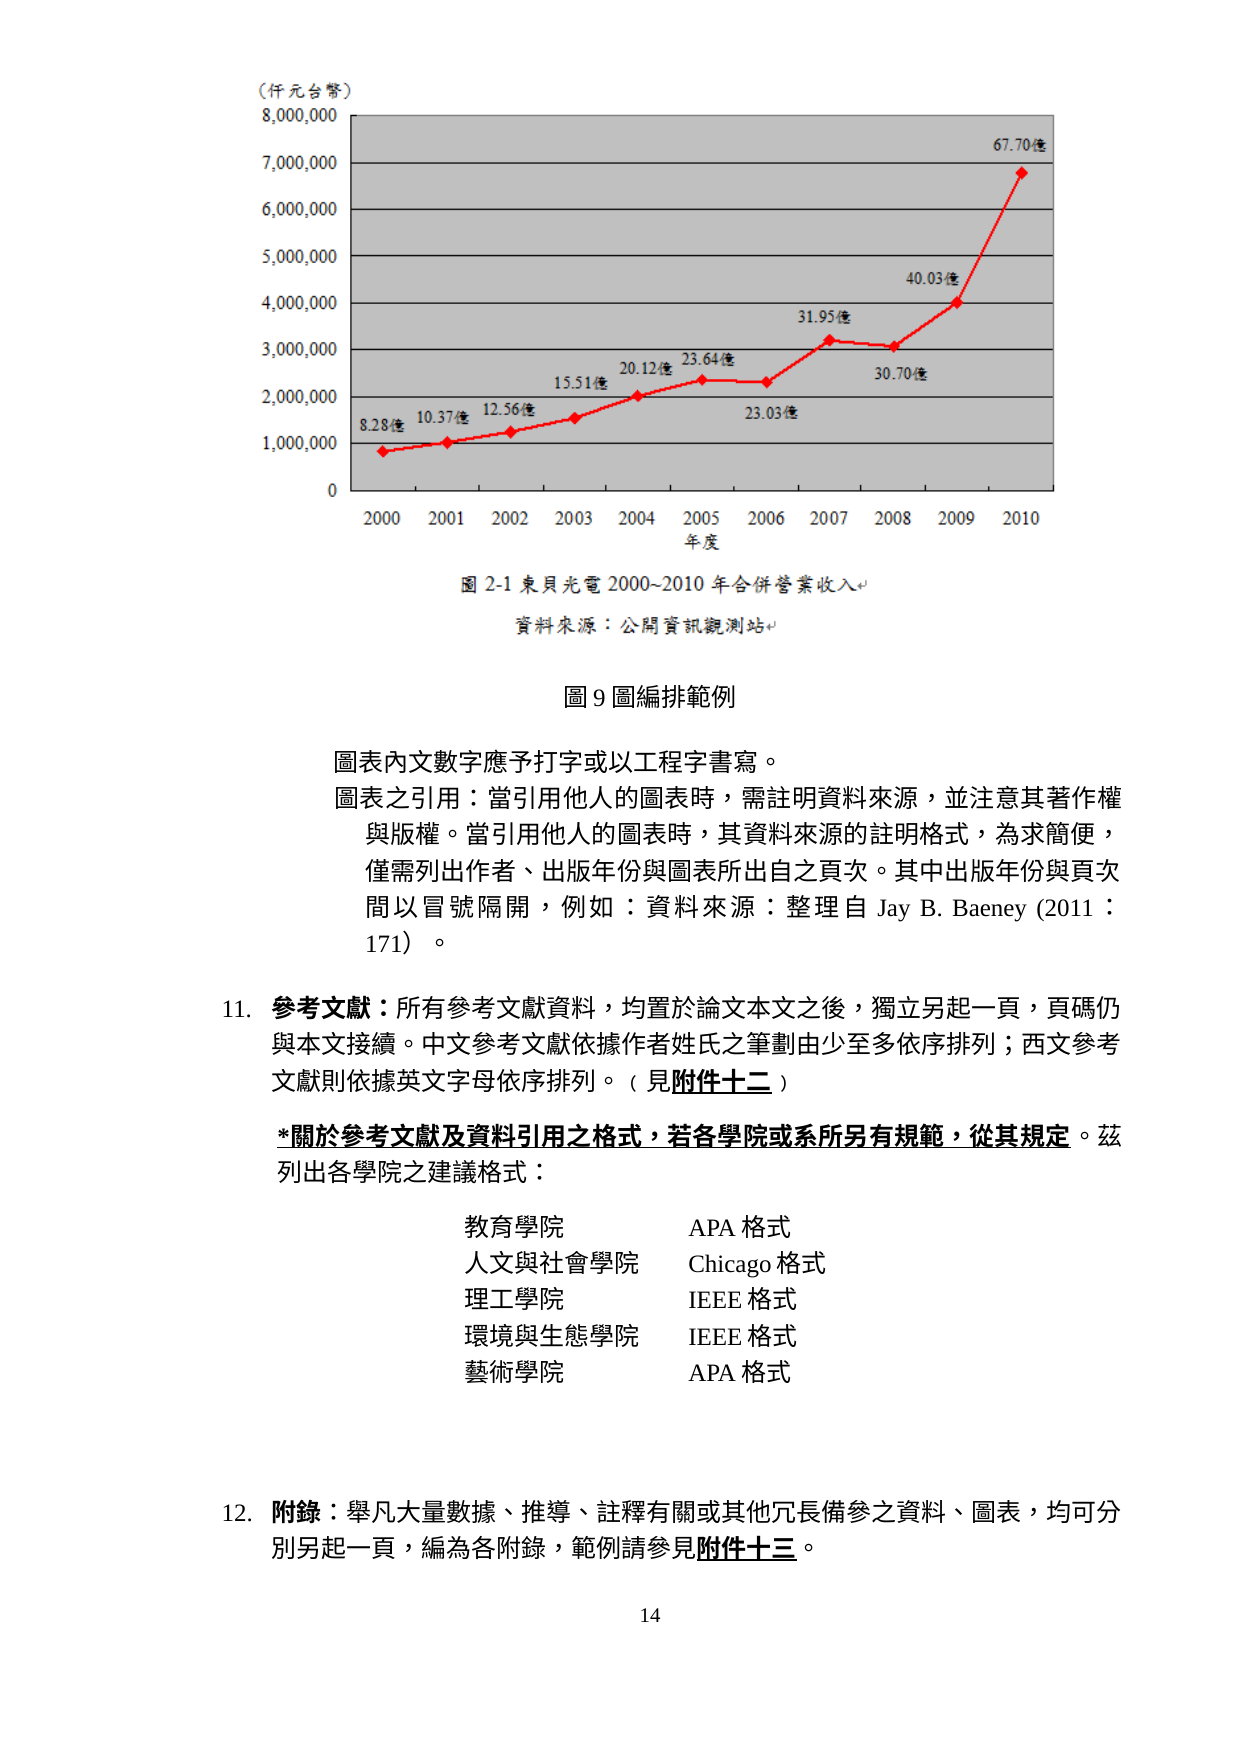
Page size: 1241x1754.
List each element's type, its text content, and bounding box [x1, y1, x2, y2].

table_cell IEEE格式 [677, 1316, 846, 1352]
list 參考文獻：所有參考文獻資料，均置於論文本文之後，獨立另起一頁，頁碼仍與本文接續。中文參考文獻依據作者姓氏之筆劃由少至多依序排列；西文參考文獻則依據英文字母依序排列。﹙見附件十二﹚ [221, 988, 1122, 1097]
table_cell APA 格式 [677, 1352, 846, 1388]
text 圖表之引用：當引用他人的圖表時，需註明資料來源，並注意其著作權與版權。當引用他人的圖表時，其資料來源的註明格式，為求簡便，僅需列出作者、出版年份與圖表所出自之頁次。其中出版年份與頁次間以冒號隔開，例如：資料來源：整理自Jay B. Baeney (2011：171）。 [327, 778, 1122, 960]
table_cell 人文與社會學院 [453, 1244, 677, 1280]
table_header APA 格式 [677, 1207, 846, 1243]
text *關於參考文獻及資料引用之格式，若各學院或系所另有規範，從其規定。茲列出各學院之建議格式： [277, 1116, 1122, 1188]
table_cell 環境與生態學院 [453, 1316, 677, 1352]
text 圖9 圖編排範例 [177, 677, 1122, 713]
list 附錄：舉凡大量數據、推導、註釋有關或其他冗長備參之資料、圖表，均可分別另起一頁，編為各附錄，範例請參見附件十三。 [221, 1492, 1122, 1565]
table_cell 理工學院 [453, 1280, 677, 1316]
table_cell IEEE格式 [677, 1280, 846, 1316]
table_cell Chicago格式 [677, 1244, 846, 1280]
table_header 教育學院 [453, 1207, 677, 1243]
text 圖表內文數字應予打字或以工程字書寫。 [327, 742, 1122, 778]
table_cell 藝術學院 [453, 1352, 677, 1388]
